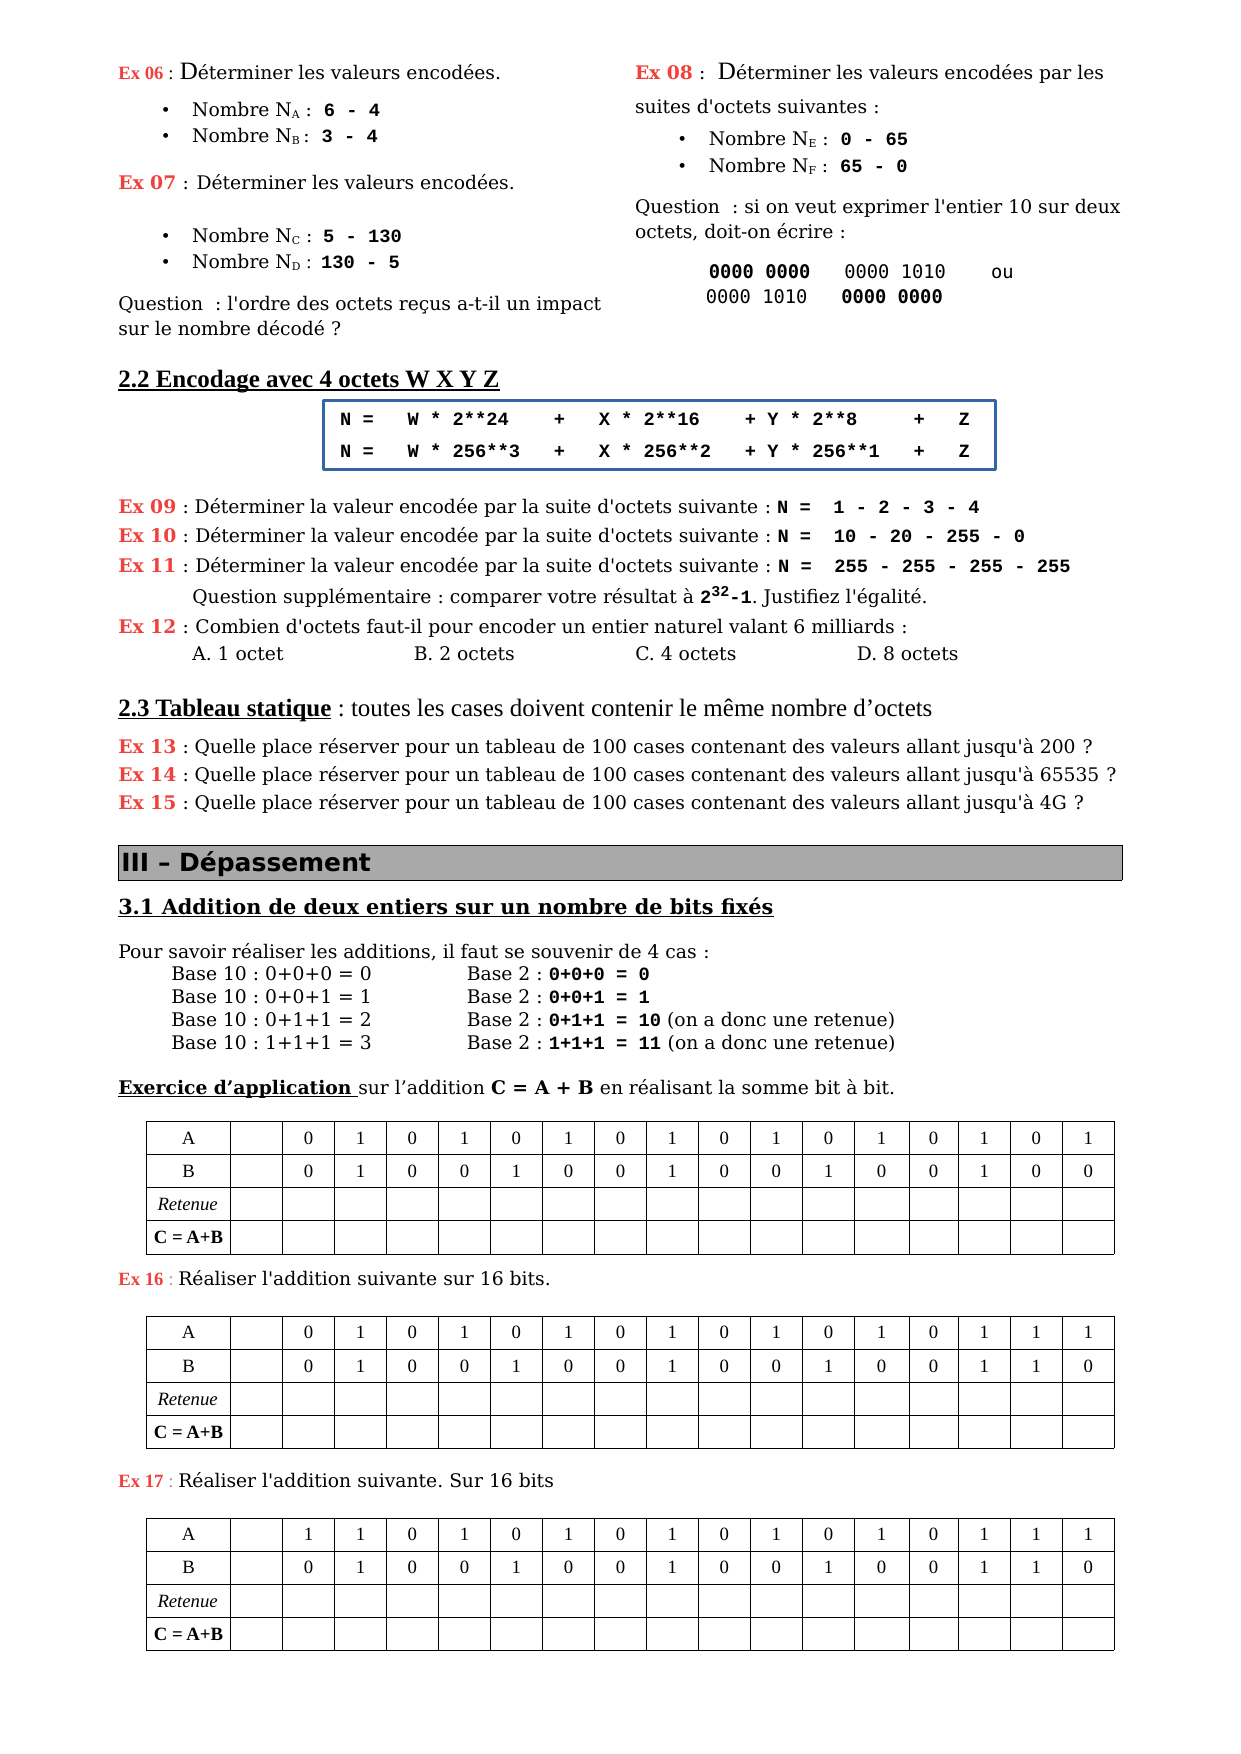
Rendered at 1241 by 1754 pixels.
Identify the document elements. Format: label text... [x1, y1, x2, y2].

table_cell 0 [1063, 1350, 1114, 1382]
text 2.3 Tableau statique : toutes les cases doivent contenir le même nombre d’octets [118, 693, 1122, 722]
table_cell 0 [751, 1350, 802, 1382]
table_cell [699, 1416, 750, 1448]
table_cell [959, 1188, 1010, 1220]
table_cell 1 [803, 1350, 854, 1382]
table_cell [699, 1188, 750, 1220]
table_header 0 [491, 1317, 542, 1349]
text Ex 14 : Quelle place réserver pour un tableau de 100 cases contenant des valeurs allant jusqu'à 65535 ? [118, 764, 1122, 786]
table_cell [231, 1585, 282, 1617]
table_cell [1011, 1585, 1062, 1617]
table_cell [647, 1188, 698, 1220]
table_cell [595, 1618, 646, 1650]
text Base 10 : 0+0+1 = 1 Base 2 : 0+0+1 = 1 [171, 986, 1122, 1009]
table_cell [910, 1383, 958, 1415]
table_cell [231, 1221, 282, 1253]
text Ex 06 : Déterminer les valeurs encodées. [118, 56, 605, 85]
table_cell 0 [283, 1350, 334, 1382]
text [118, 442, 322, 463]
text Base 10 : 1+1+1 = 3 Base 2 : 1+1+1 = 11 (on a donc une retenue) [171, 1032, 1122, 1055]
table_header 0 [803, 1317, 854, 1349]
table_cell [699, 1383, 750, 1415]
table_cell 0 [751, 1155, 802, 1187]
table_cell 1 [647, 1552, 698, 1584]
list Nombre NE : 0 - 65 [679, 128, 1122, 151]
table_cell [959, 1618, 1010, 1650]
table_cell [491, 1383, 542, 1415]
table_cell B [147, 1350, 230, 1382]
table_cell [647, 1383, 698, 1415]
table_cell 1 [647, 1155, 698, 1187]
table_header 0 [283, 1317, 334, 1349]
table_cell 1 [803, 1155, 854, 1187]
table_cell 0 [439, 1155, 490, 1187]
table_cell [855, 1416, 909, 1448]
table_cell [855, 1618, 909, 1650]
table_cell [283, 1221, 334, 1253]
table_cell 1 [959, 1350, 1010, 1382]
table_cell [959, 1585, 1010, 1617]
table_header 1 [543, 1317, 594, 1349]
table_cell [699, 1585, 750, 1617]
table_cell [491, 1618, 542, 1650]
table_cell [335, 1618, 386, 1650]
text Ex 17 : Réaliser l'addition suivante. Sur 16 bits [118, 1470, 1122, 1492]
text Ex 08 : Déterminer les valeurs encodées par les suites d'octets suivantes : [635, 56, 1122, 117]
table_cell 0 [855, 1552, 909, 1584]
text [997, 407, 1122, 431]
table_header 0 [491, 1122, 542, 1154]
table_header 0 [387, 1122, 438, 1154]
table_cell 0 [1011, 1155, 1062, 1187]
table_cell 0 [855, 1155, 909, 1187]
table_cell [803, 1585, 854, 1617]
table_cell [959, 1416, 1010, 1448]
table_cell [959, 1221, 1010, 1253]
table_header [231, 1122, 282, 1154]
table_cell [855, 1221, 909, 1253]
text Ex 12 : Combien d'octets faut-il pour encoder un entier naturel valant 6 milliards : [118, 615, 1122, 637]
table_cell [910, 1416, 958, 1448]
text 0000 0000 0000 1010 ou [635, 261, 1122, 283]
table_cell [959, 1383, 1010, 1415]
table_cell Retenue [147, 1188, 230, 1220]
table_header 1 [1063, 1122, 1114, 1154]
text A. 1 octet B. 2 octets C. 4 octets D. 8 octets [118, 643, 1122, 665]
table_header 1 [855, 1317, 909, 1349]
table_cell [439, 1383, 490, 1415]
table_cell 0 [595, 1552, 646, 1584]
table_header 1 [959, 1122, 1010, 1154]
text Ex 09 : Déterminer la valeur encodée par la suite d'octets suivante : N = 1 - 2 - 3 - 4 [118, 496, 1122, 519]
table_cell [751, 1585, 802, 1617]
table_cell 0 [543, 1552, 594, 1584]
text Ex 13 : Quelle place réserver pour un tableau de 100 cases contenant des valeurs allant jusqu'à 200 ? [118, 736, 1122, 758]
table_cell 0 [387, 1350, 438, 1382]
table_header 1 [439, 1519, 490, 1551]
table_header 0 [595, 1317, 646, 1349]
table_header A [147, 1519, 230, 1551]
table_header 1 [647, 1317, 698, 1349]
table_cell [543, 1585, 594, 1617]
table_cell [595, 1585, 646, 1617]
table_cell [439, 1618, 490, 1650]
table_cell [1011, 1416, 1062, 1448]
table_cell [855, 1585, 909, 1617]
table_cell [1063, 1383, 1114, 1415]
list Nombre NB : 3 - 4 [162, 126, 605, 148]
table_cell [1063, 1618, 1114, 1650]
text Pour savoir réaliser les additions, il faut se souvenir de 4 cas : [118, 941, 1122, 963]
text Base 10 : 0+1+1 = 2 Base 2 : 0+1+1 = 10 (on a donc une retenue) [171, 1009, 1122, 1032]
table_cell 1 [1011, 1350, 1062, 1382]
table_cell [335, 1221, 386, 1253]
table_cell [595, 1221, 646, 1253]
text [118, 407, 322, 431]
table_cell [855, 1188, 909, 1220]
table_header 0 [1011, 1122, 1062, 1154]
table_cell [231, 1416, 282, 1448]
table_cell C = A+B [147, 1618, 230, 1650]
table_cell [387, 1585, 438, 1617]
table_cell 0 [439, 1350, 490, 1382]
list Nombre NF : 65 - 0 [679, 155, 1122, 178]
table_cell [439, 1221, 490, 1253]
table_cell [387, 1383, 438, 1415]
table_cell [387, 1221, 438, 1253]
table_header 1 [439, 1122, 490, 1154]
table_cell 1 [335, 1155, 386, 1187]
table_cell 0 [751, 1552, 802, 1584]
table_cell [491, 1416, 542, 1448]
table_cell 0 [910, 1350, 958, 1382]
text Question : si on veut exprimer l'entier 10 sur deux octets, doit-on écrire : [635, 196, 1122, 243]
table_cell [231, 1383, 282, 1415]
table_header 1 [751, 1317, 802, 1349]
table_cell [231, 1188, 282, 1220]
table_cell [1011, 1188, 1062, 1220]
table_cell [803, 1221, 854, 1253]
table_header 1 [751, 1122, 802, 1154]
text Ex 11 : Déterminer la valeur encodée par la suite d'octets suivante : N = 255 - 255 - 255 - 255 [118, 554, 1122, 578]
table_cell Retenue [147, 1383, 230, 1415]
table_cell [543, 1618, 594, 1650]
table_header 1 [751, 1519, 802, 1551]
table_cell B [147, 1155, 230, 1187]
table_cell [283, 1618, 334, 1650]
table_cell 0 [1063, 1552, 1114, 1584]
text [997, 442, 1122, 463]
table_cell [231, 1350, 282, 1382]
table_header 1 [959, 1519, 1010, 1551]
table_header [231, 1519, 282, 1551]
table_cell 0 [439, 1552, 490, 1584]
table_cell [387, 1188, 438, 1220]
table_header 0 [595, 1122, 646, 1154]
table_header 1 [543, 1519, 594, 1551]
table_header [231, 1317, 282, 1349]
table_header A [147, 1122, 230, 1154]
text N = W * 2**24 + X * 2**16 + Y * 2**8 + Z [325, 407, 994, 431]
table_header 0 [387, 1519, 438, 1551]
table_cell [751, 1383, 802, 1415]
table_cell 0 [855, 1350, 909, 1382]
table_cell [1063, 1188, 1114, 1220]
table_cell [910, 1188, 958, 1220]
table_header 0 [699, 1317, 750, 1349]
table_header 1 [647, 1122, 698, 1154]
table_cell [1063, 1221, 1114, 1253]
text Base 10 : 0+0+0 = 0 Base 2 : 0+0+0 = 0 [171, 963, 1122, 986]
table_cell C = A+B [147, 1416, 230, 1448]
table_cell [231, 1552, 282, 1584]
text Ex 10 : Déterminer la valeur encodée par la suite d'octets suivante : N = 10 - 20 - 255 - 0 [118, 525, 1122, 548]
table_cell 1 [335, 1350, 386, 1382]
table_cell [283, 1416, 334, 1448]
table_header 1 [1063, 1519, 1114, 1551]
table_cell [647, 1585, 698, 1617]
table_cell [595, 1188, 646, 1220]
table_cell [439, 1416, 490, 1448]
table_cell [1011, 1221, 1062, 1253]
table_header 1 [647, 1519, 698, 1551]
table_cell [491, 1188, 542, 1220]
table_cell [751, 1416, 802, 1448]
text 2.2 Encodage avec 4 octets W X Y Z [118, 364, 1122, 393]
table_cell [699, 1618, 750, 1650]
table_header 0 [910, 1519, 958, 1551]
table_header 0 [699, 1122, 750, 1154]
table_cell [803, 1416, 854, 1448]
table_cell [910, 1221, 958, 1253]
table_header 1 [959, 1317, 1010, 1349]
table_cell [803, 1188, 854, 1220]
table_header 1 [439, 1317, 490, 1349]
table_header 1 [335, 1519, 386, 1551]
table_cell 0 [1063, 1155, 1114, 1187]
table_cell Retenue [147, 1585, 230, 1617]
list Nombre NC : 5 - 130 [162, 225, 605, 248]
table_cell [910, 1585, 958, 1617]
table_cell [647, 1618, 698, 1650]
table_header 1 [1063, 1317, 1114, 1349]
table_cell [283, 1383, 334, 1415]
table_cell C = A+B [147, 1221, 230, 1253]
table_cell [335, 1383, 386, 1415]
table_cell [543, 1416, 594, 1448]
text 0000 1010 0000 0000 [706, 286, 1122, 308]
table_cell 0 [543, 1350, 594, 1382]
table_cell [1011, 1383, 1062, 1415]
table_cell 1 [335, 1552, 386, 1584]
text Ex 07 : Déterminer les valeurs encodées. [118, 167, 605, 196]
text Ex 16 : Réaliser l'addition suivante sur 16 bits. [118, 1268, 1122, 1290]
table_cell [595, 1416, 646, 1448]
table_cell [699, 1221, 750, 1253]
table_cell [1063, 1585, 1114, 1617]
table_cell 1 [647, 1350, 698, 1382]
table_header 1 [1011, 1317, 1062, 1349]
list Nombre ND : 130 - 5 [162, 251, 605, 274]
table_cell [283, 1188, 334, 1220]
text Ex 15 : Quelle place réserver pour un tableau de 100 cases contenant des valeurs allant jusqu'à 4G ? [118, 792, 1122, 814]
table_cell [1011, 1618, 1062, 1650]
table_cell 0 [910, 1155, 958, 1187]
table_cell [439, 1188, 490, 1220]
table_cell 0 [387, 1552, 438, 1584]
table_cell [543, 1221, 594, 1253]
table_cell [335, 1188, 386, 1220]
text Question supplémentaire : comparer votre résultat à 232-1. Justifiez l'égalité. [118, 584, 1122, 609]
table_header 1 [283, 1519, 334, 1551]
table_header 1 [1011, 1519, 1062, 1551]
table_header 0 [803, 1122, 854, 1154]
table_cell [491, 1221, 542, 1253]
table_cell 1 [959, 1552, 1010, 1584]
table_cell [335, 1416, 386, 1448]
table_cell [231, 1618, 282, 1650]
text N = W * 256**3 + X * 256**2 + Y * 256**1 + Z [325, 442, 994, 463]
table_header 0 [491, 1519, 542, 1551]
table_cell [647, 1416, 698, 1448]
table_cell 0 [387, 1155, 438, 1187]
table_header 1 [335, 1122, 386, 1154]
table_header 1 [543, 1122, 594, 1154]
table_header 1 [335, 1317, 386, 1349]
table_cell [543, 1383, 594, 1415]
table_cell 1 [803, 1552, 854, 1584]
table_cell [647, 1221, 698, 1253]
table_cell 0 [699, 1552, 750, 1584]
text 3.1 Addition de deux entiers sur un nombre de bits fixés [118, 895, 1122, 919]
table_cell B [147, 1552, 230, 1584]
table_cell [387, 1618, 438, 1650]
table_cell [283, 1585, 334, 1617]
table_cell 0 [595, 1350, 646, 1382]
table_cell 1 [1011, 1552, 1062, 1584]
text III – Dépassement [119, 846, 1122, 880]
table_cell [751, 1618, 802, 1650]
table_cell [543, 1188, 594, 1220]
text Question : l'ordre des octets reçus a-t-il un impact sur le nombre décodé ? [118, 293, 605, 339]
table_cell 0 [699, 1350, 750, 1382]
table_header 1 [855, 1122, 909, 1154]
table_cell 1 [491, 1350, 542, 1382]
table_cell [231, 1155, 282, 1187]
table_cell [595, 1383, 646, 1415]
table_cell [751, 1188, 802, 1220]
table_cell [910, 1618, 958, 1650]
table_cell 0 [543, 1155, 594, 1187]
table_cell 1 [959, 1155, 1010, 1187]
table_cell [1063, 1416, 1114, 1448]
table_cell 0 [910, 1552, 958, 1584]
table_cell [855, 1383, 909, 1415]
table_header 0 [283, 1122, 334, 1154]
table_cell [803, 1383, 854, 1415]
table_cell [491, 1585, 542, 1617]
table_cell 0 [283, 1552, 334, 1584]
text Exercice d’application sur l’addition C = A + B en réalisant la somme bit à bit. [118, 1077, 1122, 1099]
table_header 0 [910, 1122, 958, 1154]
table_header A [147, 1317, 230, 1349]
table_cell [439, 1585, 490, 1617]
table_cell [387, 1416, 438, 1448]
table_cell 0 [699, 1155, 750, 1187]
table_header 0 [699, 1519, 750, 1551]
table_header 0 [387, 1317, 438, 1349]
table_cell [751, 1221, 802, 1253]
table_header 0 [595, 1519, 646, 1551]
table_header 0 [803, 1519, 854, 1551]
table_cell [335, 1585, 386, 1617]
table_cell 1 [491, 1552, 542, 1584]
table_header 0 [910, 1317, 958, 1349]
table_cell [803, 1618, 854, 1650]
list Nombre NA : 6 - 4 [162, 99, 605, 122]
table_header 1 [855, 1519, 909, 1551]
table_cell 0 [595, 1155, 646, 1187]
table_cell 1 [491, 1155, 542, 1187]
table_cell 0 [283, 1155, 334, 1187]
